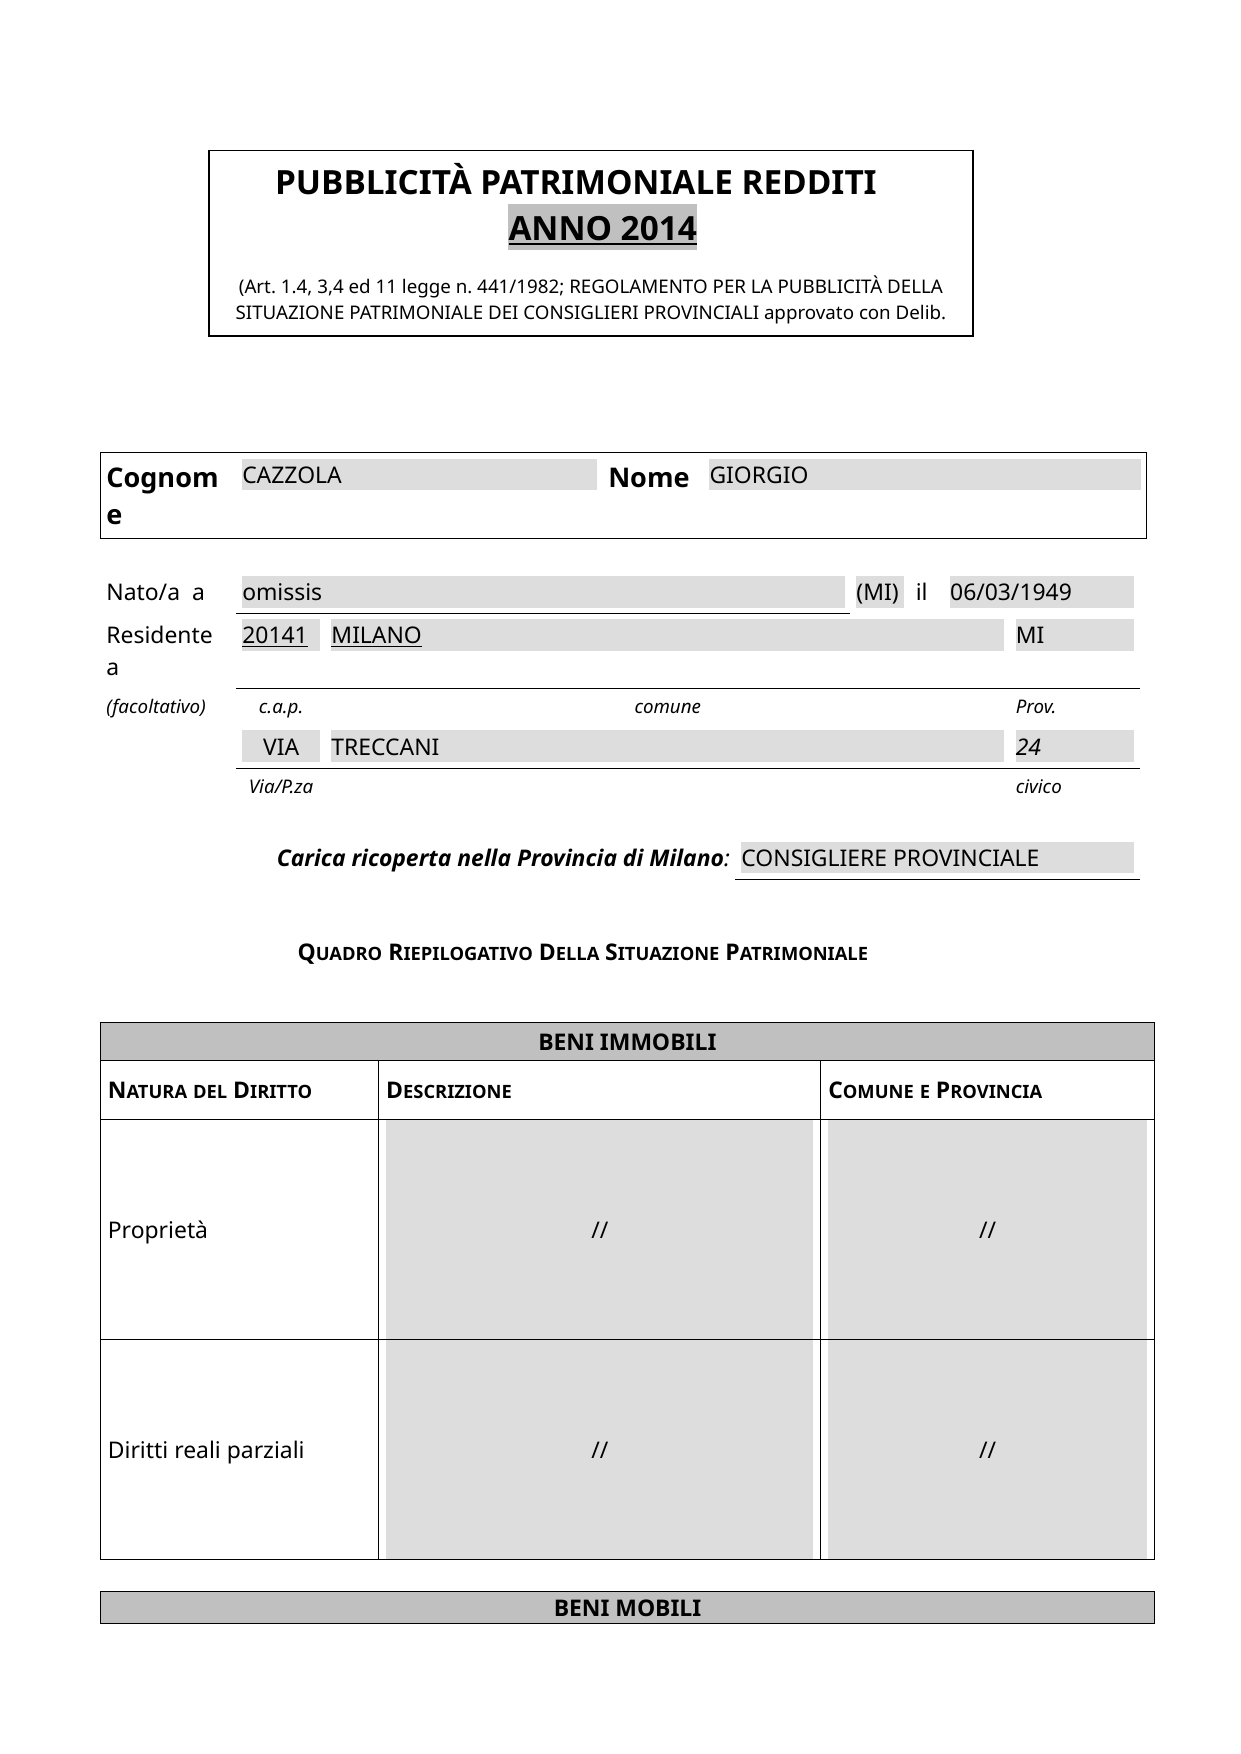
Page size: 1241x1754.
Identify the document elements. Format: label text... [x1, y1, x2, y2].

table_cell Diritti reali parziali [101, 1340, 378, 1559]
table_cell 24 [1010, 725, 1139, 767]
table_cell [100, 725, 236, 767]
table_cell (facoltativo) [100, 688, 236, 725]
table_header CAZZOLA [236, 453, 602, 538]
table_cell // [813, 1120, 820, 1339]
table_header omissis [236, 571, 850, 613]
table_header Cognome [101, 453, 236, 538]
table_cell Via/P.za [236, 769, 325, 804]
table_header CONSIGLIERE PROVINCIALE [735, 836, 1139, 878]
table_cell // [379, 1120, 386, 1339]
table_cell Natura del Diritto [101, 1061, 378, 1119]
list (Art. 1.4, 3,4 ed 11 legge n. 441/1982; REGOLAMENTO PER LA PUBBLICITÀ DELLA SITUAZIONE PATRIMONIALE DEI CONSIGLIERI PROVINCIALI approvato con Delib. C.P. n . 23537/1712/82 del 3/11/I982; art. 14.1 lett. f) D.Lgs. 33/2013) [225, 274, 957, 328]
table_cell comune [325, 689, 1010, 725]
table_cell MI [1010, 613, 1139, 687]
table_header Nome [603, 453, 703, 538]
table_cell // [821, 1120, 828, 1339]
table_cell // [1147, 1120, 1154, 1339]
table_cell Comune e Provincia [821, 1061, 1154, 1119]
table_header (MI) [850, 571, 910, 613]
table_cell Descrizione [379, 1061, 820, 1119]
table_cell Residente a [100, 613, 236, 687]
table_cell 20141 [236, 614, 325, 687]
table_cell // [1147, 1340, 1154, 1559]
table_header GIORGIO [704, 453, 1146, 538]
table_header BENI MOBILI [101, 1592, 1154, 1623]
table_cell TRECCANI [325, 725, 1010, 767]
table_cell // [813, 1340, 820, 1559]
table_cell [100, 768, 236, 804]
table_cell // [379, 1340, 386, 1559]
table_header 06/03/1949 [944, 571, 1139, 613]
table_cell [325, 769, 1010, 804]
table_cell Prov. [1010, 689, 1139, 725]
table_header BENI IMMOBILI [101, 1023, 1154, 1060]
table_cell MILANO [325, 613, 1010, 687]
table_header Nato/a a [100, 571, 236, 613]
table_cell civico [1010, 769, 1139, 804]
subtitle Quadro Riepilogativo Della Situazione Patrimoniale [25, 936, 1140, 967]
table_cell // [821, 1340, 828, 1559]
table_cell VIA [236, 725, 325, 767]
table_header il [910, 571, 944, 613]
table_header Carica ricoperta nella Provincia di Milano: [100, 836, 735, 878]
table_cell c.a.p. [236, 689, 325, 725]
table_cell Proprietà [101, 1120, 378, 1339]
subtitle PUBBLICITÀ PATRIMONIALE REDDITI ANNO 2014 [210, 159, 951, 250]
